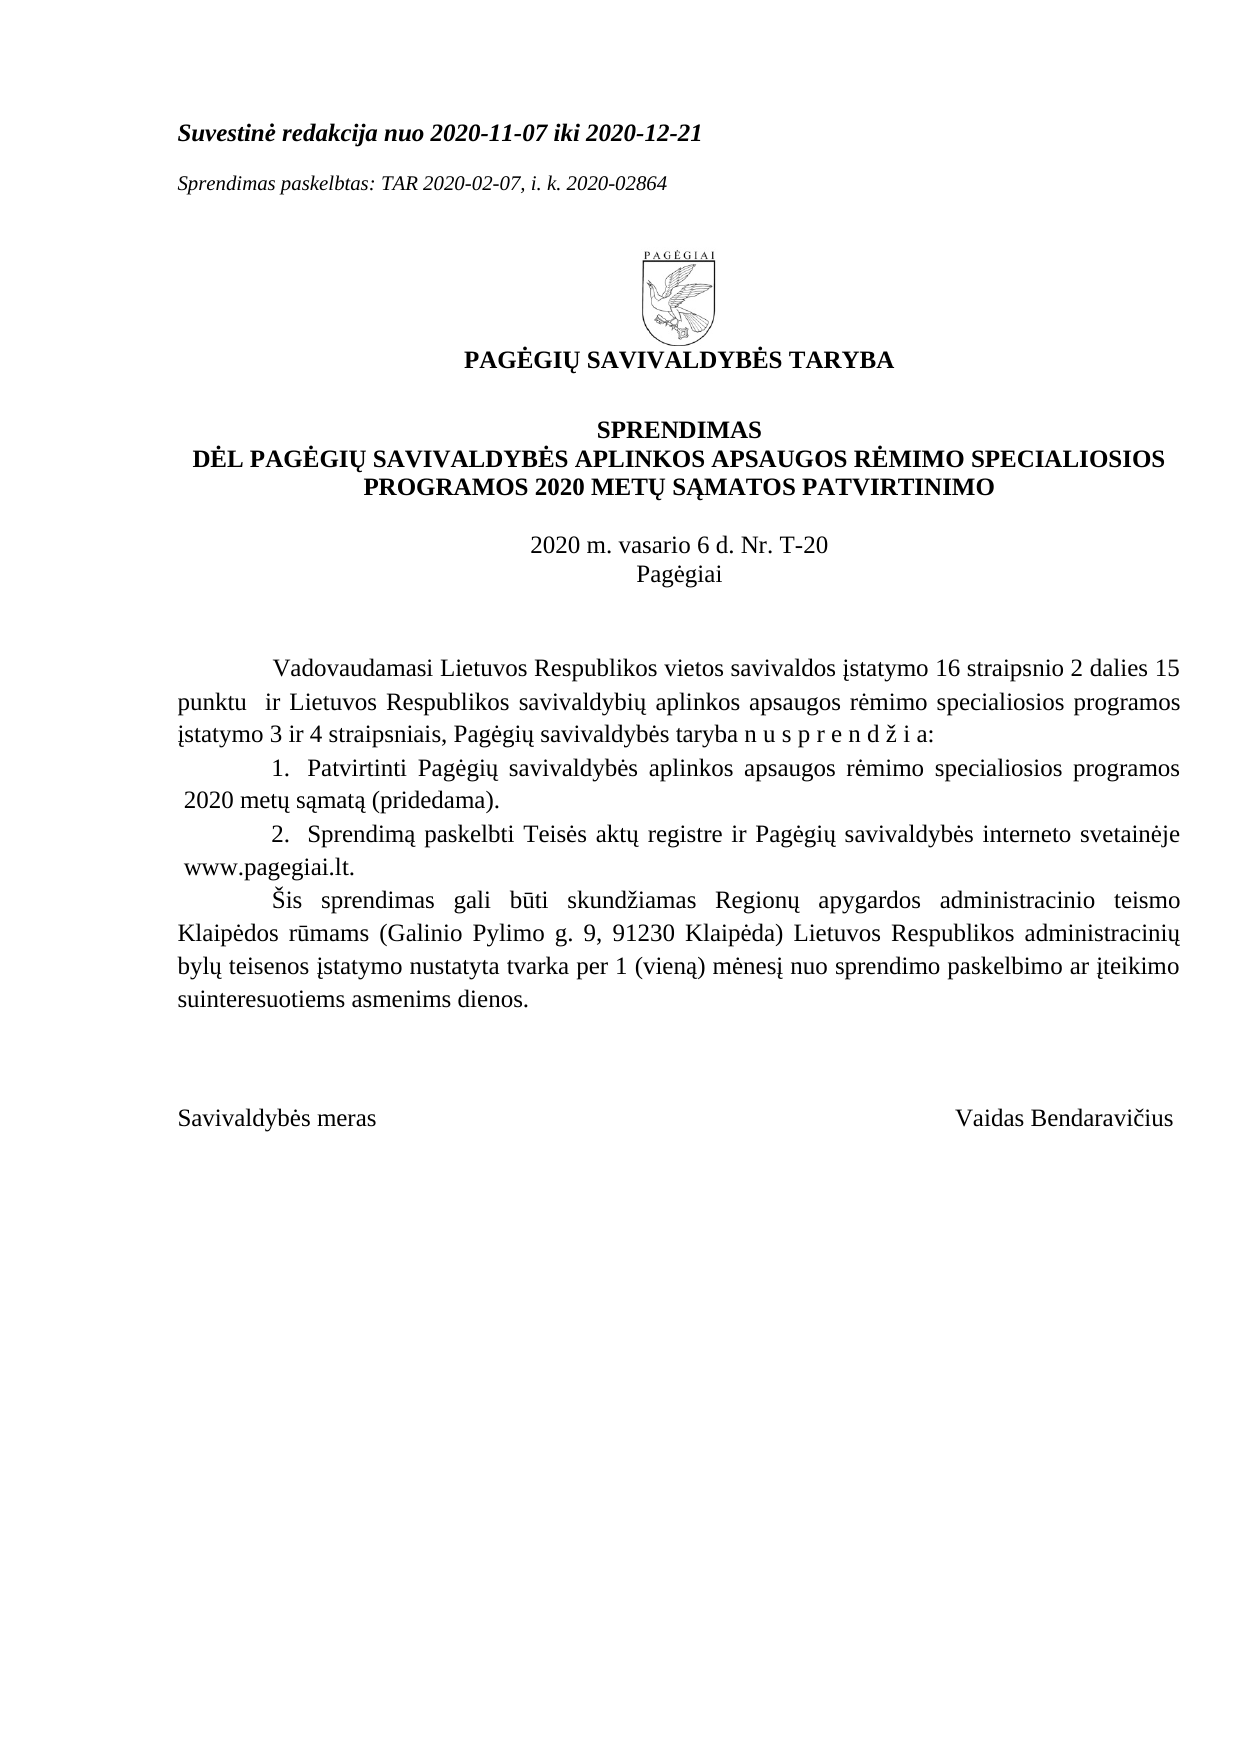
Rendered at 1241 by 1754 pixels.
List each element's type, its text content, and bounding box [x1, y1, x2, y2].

text Pagėgiai [177, 559, 1181, 587]
text Sprendimas paskelbtas: TAR 2020-02-07, i. k. 2020-02864 [177, 171, 1181, 195]
text sprendimas [177, 415, 1181, 444]
text 1. Patvirtinti Pagėgių savivaldybės aplinkos apsaugos rėmimo specialiosios programos 2020 metų sąmatą (pridedama). [183, 753, 1181, 814]
text Savivaldybės meras Vaidas Bendaravičius [177, 1103, 1181, 1132]
text Šis sprendimas gali būti skundžiamas Regionų apygardos administracinio teismo Klaipėdos rūmams (Galinio Pylimo g. 9, 91230 Klaipėda) Lietuvos Respublikos administracinių bylų teisenos įstatymo nustatyta tvarka per 1 (vieną) mėnesį nuo sprendimo paskelbimo ar įteikimo suinteresuotiems asmenims dienos. [177, 885, 1181, 1012]
text Vadovaudamasi Lietuvos Respublikos vietos savivaldos įstatymo 16 straipsnio 2 dalies 15 punktu ir Lietuvos Respublikos savivaldybių aplinkos apsaugos rėmimo specialiosios programos įstatymo 3 ir 4 straipsniais, Pagėgių savivaldybės taryba n u s p r e n d ž i a: [177, 653, 1181, 748]
text PAGĖGIŲ SAVIVALDYBĖS TARYBA [177, 346, 1181, 374]
text 2020 m. vasario 6 d. Nr. T-20 [177, 530, 1181, 559]
text 2. Sprendimą paskelbti Teisės aktų registre ir Pagėgių savivaldybės interneto svetainėje www.pagegiai.lt. [183, 819, 1181, 880]
text DĖL PAGĖGIŲ SAVIVALDYBĖS APLINKOS APSAUGOS RĖMIMO SPECIALIOSIOS PROGRAMOS 2020 METŲ SĄMATOS PATVIRTINIMO [177, 444, 1181, 501]
text Suvestinė redakcija nuo 2020-11-07 iki 2020-12-21 [177, 118, 1181, 147]
